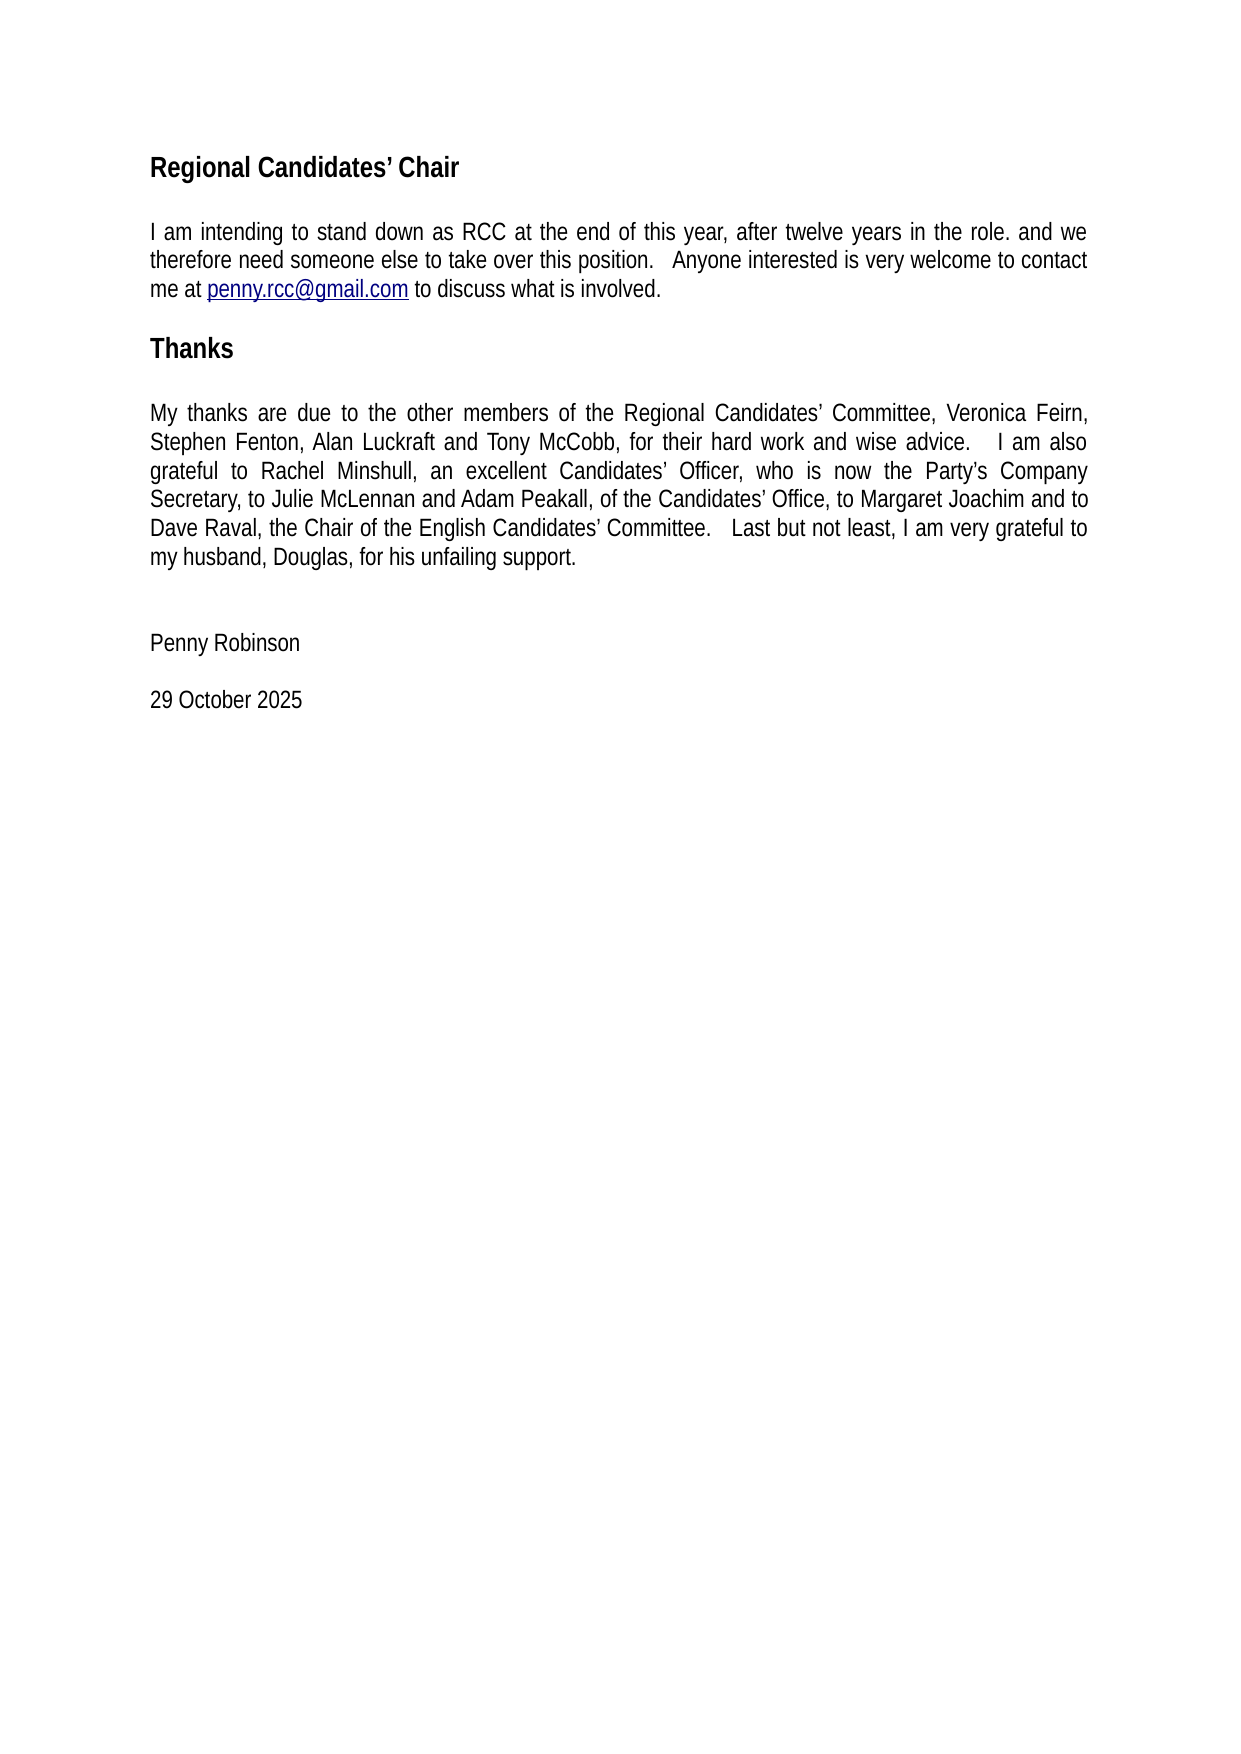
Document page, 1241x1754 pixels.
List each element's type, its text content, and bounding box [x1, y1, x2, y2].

text My thanks are due to the other members of the Regional Candidates’ Committee, Veronica Feirn, Stephen Fenton, Alan Luckraft and Tony McCobb, for their hard work and wise advice. I am also grateful to Rachel Minshull, an excellent Candidates’ Officer, who is now the Party’s Company Secretary, to Julie McLennan and Adam Peakall, of the Candidates’ Office, to Margaret Joachim and to Dave Raval, the Chair of the English Candidates’ Committee. Last but not least, I am very grateful to my husband, Douglas, for his unfailing support. [150, 398, 1090, 570]
text I am intending to stand down as RCC at the end of this year, after twelve years in the role. and we therefore need someone else to take over this position. Anyone interested is very welcome to contact me at penny.rcc@gmail.com to discuss what is involved. [150, 217, 1090, 303]
text Regional Candidates’ Chair [150, 150, 1090, 183]
text Thanks [150, 331, 1090, 365]
text 29 October 2025 [150, 685, 1090, 713]
text Penny Robinson [150, 627, 1090, 656]
